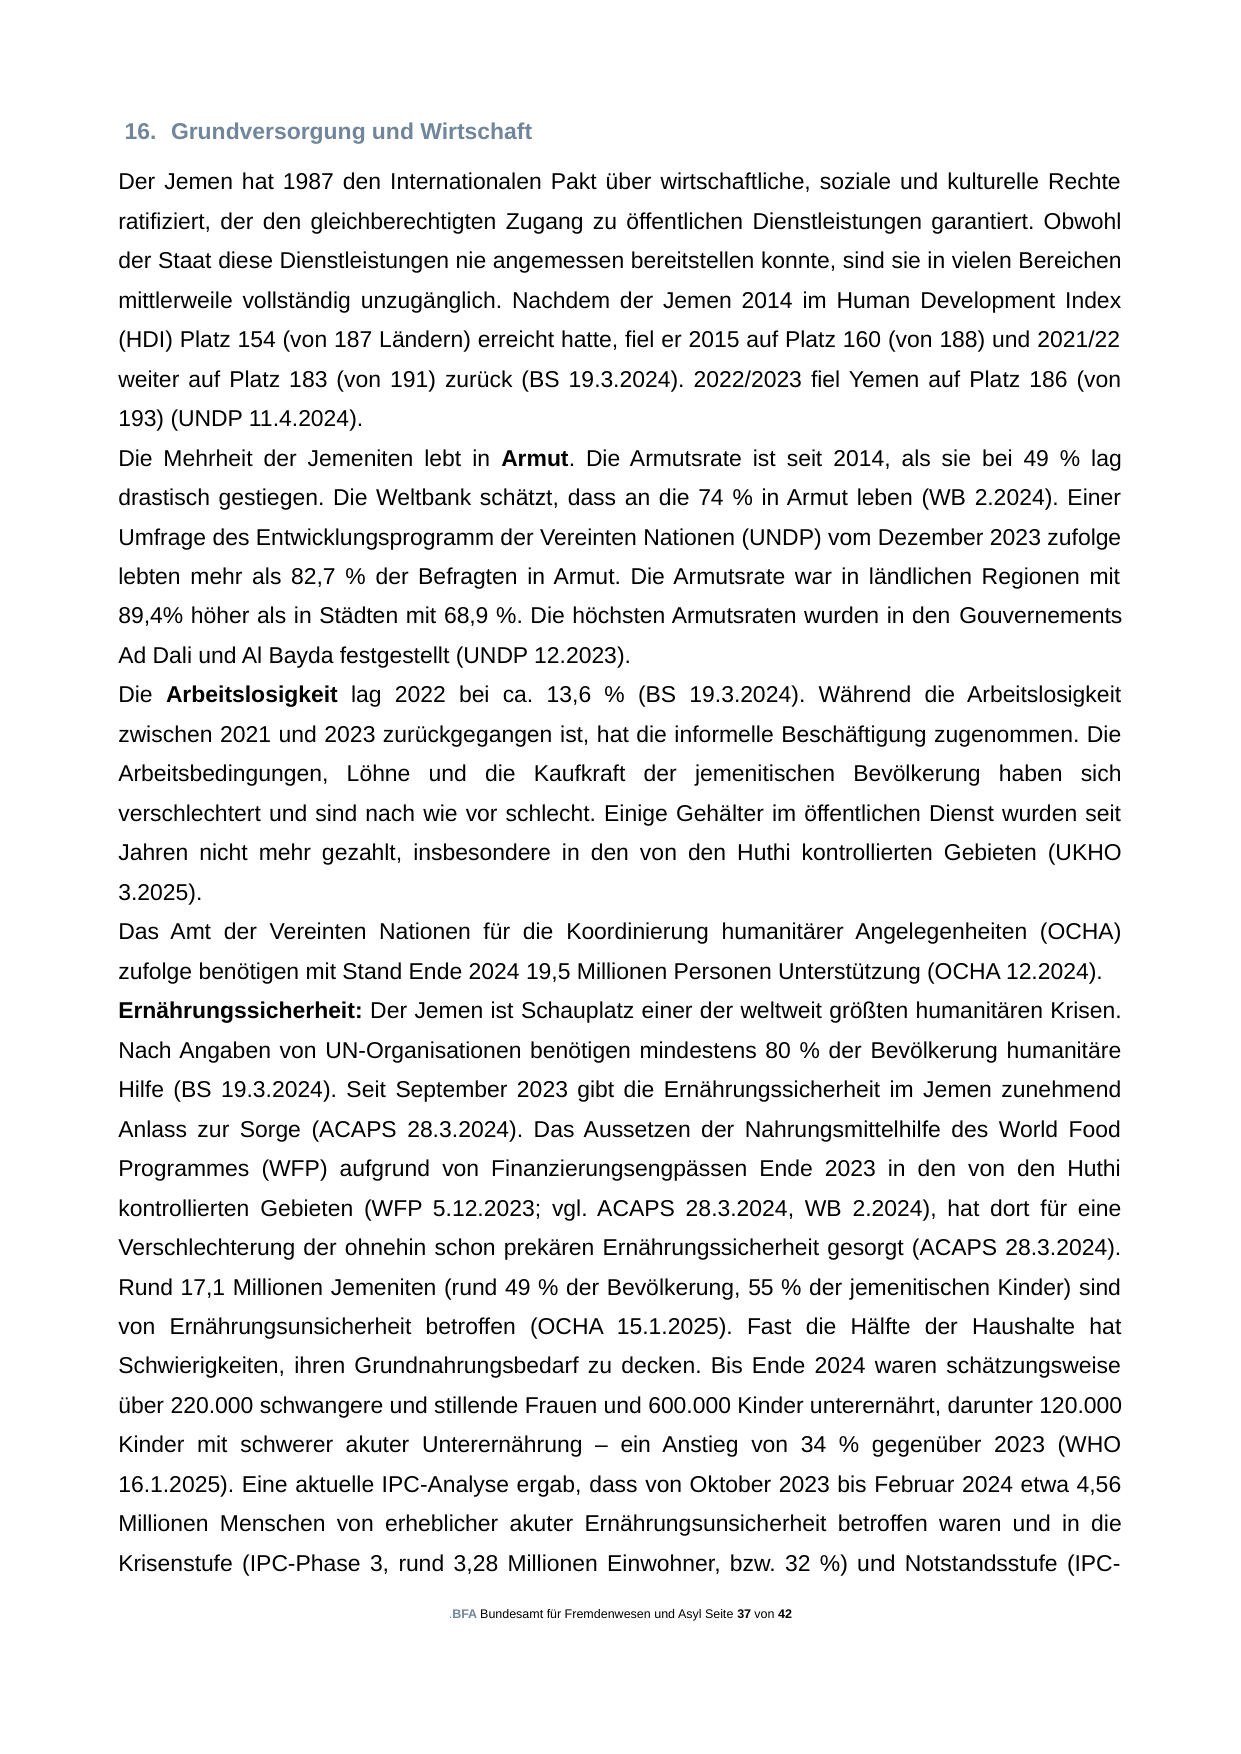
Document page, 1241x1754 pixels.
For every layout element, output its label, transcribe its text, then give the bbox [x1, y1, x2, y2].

text Ernährungssicherheit: Der Jemen ist Schauplatz einer der weltweit größten humanitären Krisen. Nach Angaben von UN-Organisationen benötigen mindestens 80 % der Bevölkerung humanitäre Hilfe (BS 19.3.2024). Seit September 2023 gibt die Ernährungssicherheit im Jemen zunehmend Anlass zur Sorge (ACAPS 28.3.2024). Das Aussetzen der Nahrungsmittelhilfe des World Food Programmes (WFP) aufgrund von Finanzierungsengpässen Ende 2023 in den von den Huthi kontrollierten Gebieten (WFP 5.12.2023; vgl. ACAPS 28.3.2024, WB 2.2024), hat dort für eine Verschlechterung der ohnehin schon prekären Ernährungssicherheit gesorgt (ACAPS 28.3.2024). Rund 17,1 Millionen Jemeniten (rund 49 % der Bevölkerung, 55 % der jemenitischen Kinder) sind von Ernährungsunsicherheit betroffen (OCHA 15.1.2025). Fast die Hälfte der Haushalte hat Schwierigkeiten, ihren Grundnahrungsbedarf zu decken. Bis Ende 2024 waren schätzungsweise über 220.000 schwangere und stillende Frauen und 600.000 Kinder unterernährt, darunter 120.000 Kinder mit schwerer akuter Unterernährung – ein Anstieg von 34 % gegenüber 2023 (WHO 16.1.2025). Eine aktuelle IPC-Analyse ergab, dass von Oktober 2023 bis Februar 2024 etwa 4,56 Millionen Menschen von erheblicher akuter Ernährungsunsicherheit betroffen waren und in die Krisenstufe (IPC-Phase 3, rund 3,28 Millionen Einwohner, bzw. 32 %) und Notstandsstufe (IPC- [118, 997, 1122, 1576]
text Die Mehrheit der Jemeniten lebt in Armut. Die Armutsrate ist seit 2014, als sie bei 49 % lag drastisch gestiegen. Die Weltbank schätzt, dass an die 74 % in Armut leben (WB 2.2024). Einer Umfrage des Entwicklungsprogramm der Vereinten Nationen (UNDP) vom Dezember 2023 zufolge lebten mehr als 82,7 % der Befragten in Armut. Die Armutsrate war in ländlichen Regionen mit 89,4% höher als in Städten mit 68,9 %. Die höchsten Armutsraten wurden in den Gouvernements Ad Dali und Al Bayda festgestellt (UNDP 12.2023). [118, 444, 1122, 668]
subtitle Grundversorgung und Wirtschaft [118, 118, 1112, 144]
text Der Jemen hat 1987 den Internationalen Pakt über wirtschaftliche, soziale und kulturelle Rechte ratifiziert, der den gleichberechtigten Zugang zu öffentlichen Dienstleistungen garantiert. Obwohl der Staat diese Dienstleistungen nie angemessen bereitstellen konnte, sind sie in vielen Bereichen mittlerweile vollständig unzugänglich. Nachdem der Jemen 2014 im Human Development Index (HDI) Platz 154 (von 187 Ländern) erreicht hatte, fiel er 2015 auf Platz 160 (von 188) und 2021/22 weiter auf Platz 183 (von 191) zurück (BS 19.3.2024). 2022/2023 fiel Yemen auf Platz 186 (von 193) (UNDP 11.4.2024). [118, 168, 1122, 431]
text Das Amt der Vereinten Nationen für die Koordinierung humanitärer Angelegenheiten (OCHA) zufolge benötigen mit Stand Ende 2024 19,5 Millionen Personen Unterstützung (OCHA 12.2024). [118, 918, 1122, 984]
text Die Arbeitslosigkeit lag 2022 bei ca. 13,6 % (BS 19.3.2024). Während die Arbeitslosigkeit zwischen 2021 und 2023 zurückgegangen ist, hat die informelle Beschäftigung zugenommen. Die Arbeitsbedingungen, Löhne und die Kaufkraft der jemenitischen Bevölkerung haben sich verschlechtert und sind nach wie vor schlecht. Einige Gehälter im öffentlichen Dienst wurden seit Jahren nicht mehr gezahlt, insbesondere in den von den Huthi kontrollierten Gebieten (UKHO 3.2025). [118, 681, 1122, 905]
